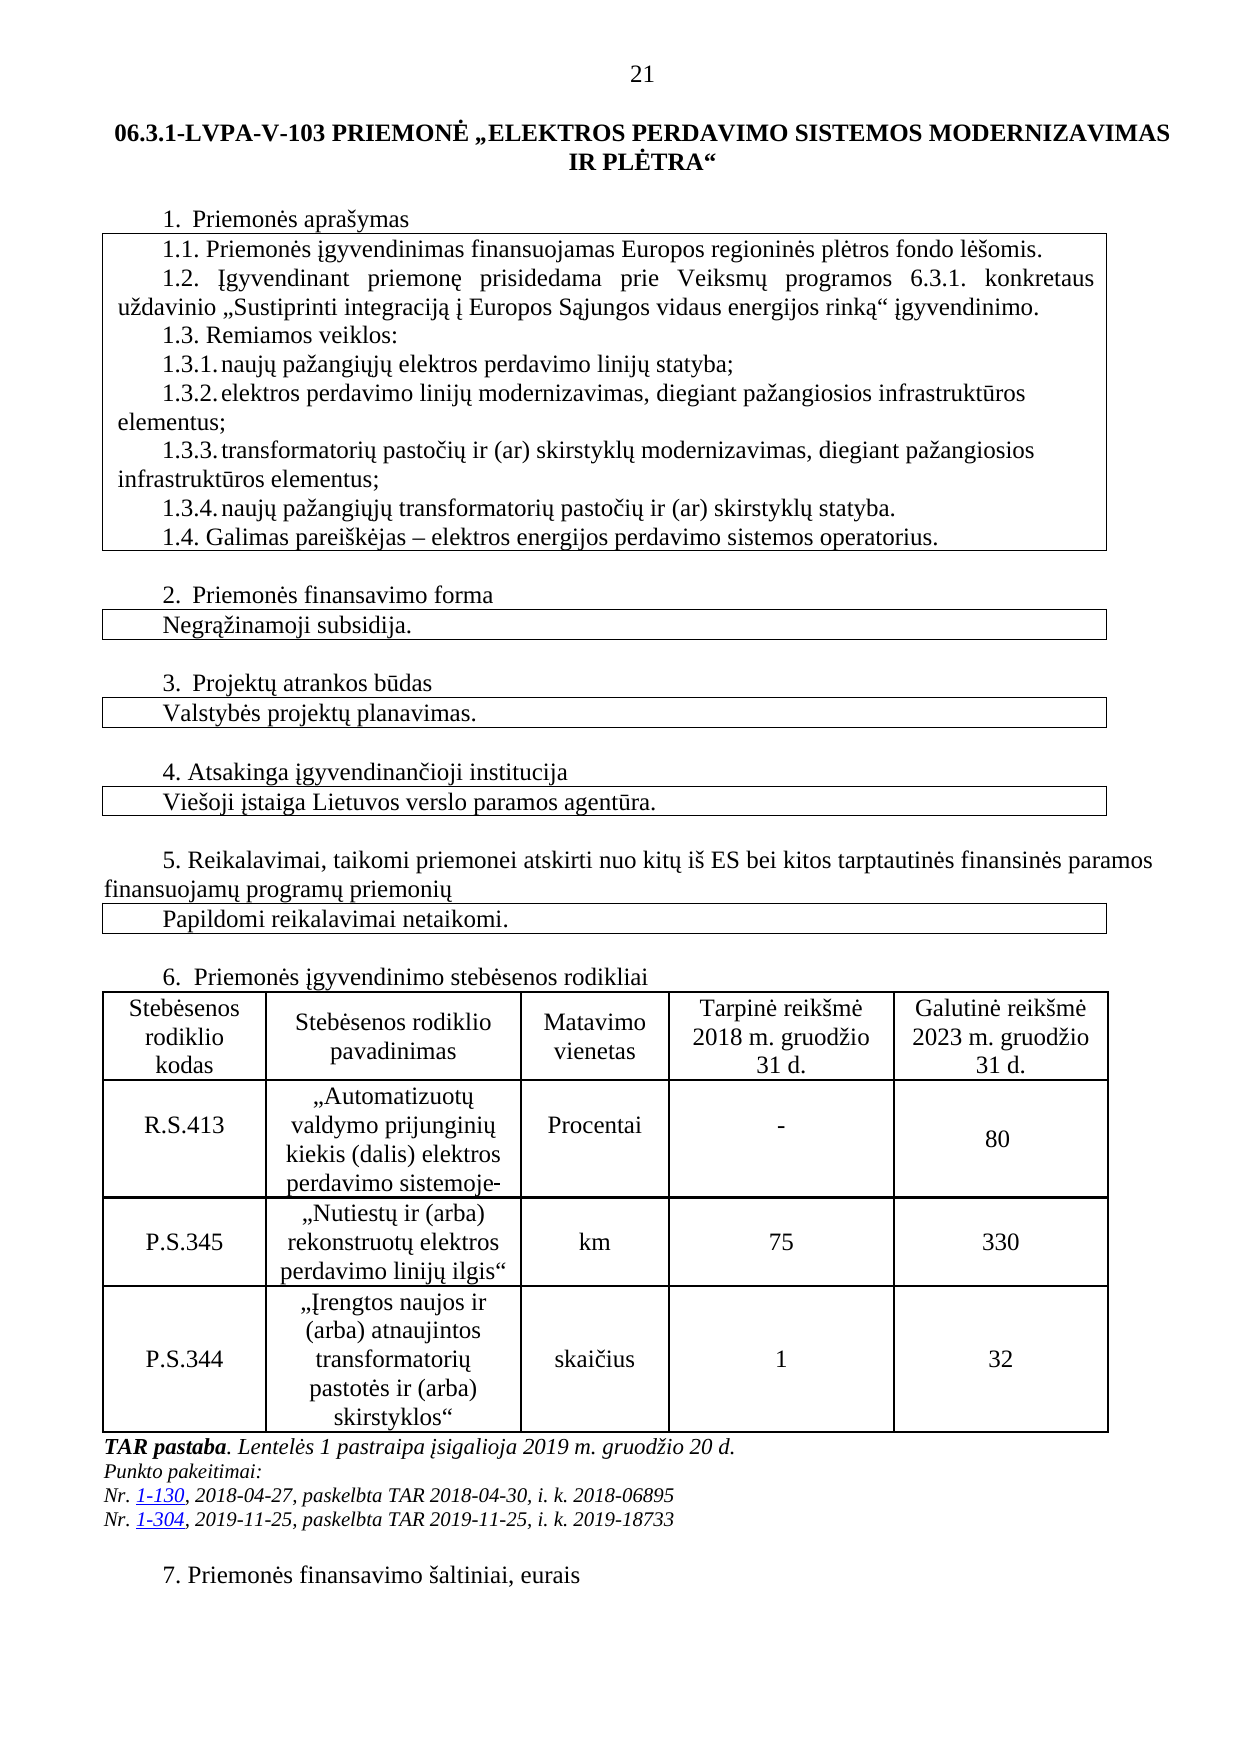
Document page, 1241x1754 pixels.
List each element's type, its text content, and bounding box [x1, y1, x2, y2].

table_cell 1.3. Remiamos veiklos: 1.3.1. naujų pažangiųjų elektros perdavimo linijų statyba; 1.3.2. elektros perdavimo linijų modernizavimas, diegiant pažangiosios infrastruktūros elementus; 1.3.3. transformatorių pastočių ir (ar) skirstyklų modernizavimas, diegiant pažangiosios infrastruktūros elementus; 1.3.4. naujų pažangiųjų transformatorių pastočių ir (ar) skirstyklų statyba. [103, 320, 1106, 522]
table_header Matavimo vienetas [522, 993, 668, 1079]
table_header Stebėsenos rodiklio kodas [104, 993, 265, 1079]
table_cell P.S.344 [104, 1287, 265, 1431]
text 3. Projektų atrankos būdas [160, 668, 1181, 697]
text Punkto pakeitimai: [103, 1459, 1181, 1483]
table_header Stebėsenos rodiklio pavadinimas [267, 993, 520, 1079]
table_header Papildomi reikalavimai netaikomi. [103, 904, 1106, 932]
text Nr. 1-304, 2019-11-25, paskelbta TAR 2019-11-25, i. k. 2019-18733 [103, 1507, 1181, 1531]
table_cell - [670, 1081, 893, 1196]
table_cell „Įrengtos naujos ir (arba) atnaujintos transformatorių pastotės ir (arba) skirstyklos“ [267, 1287, 520, 1431]
table_cell „Automatizuotų valdymo prijunginių kiekis (dalis) elektros perdavimo sistemoje [267, 1081, 520, 1196]
table_header 1.1. Priemonės įgyvendinimas finansuojamas Europos regioninės plėtros fondo lėšomis. 1.2. Įgyvendinant priemonę prisidedama prie Veiksmų programos 6.3.1. konkretaus uždavinio „Sustiprinti integraciją į Europos Sąjungos vidaus energijos rinką“ įgyvendinimo. [103, 234, 1106, 320]
text 1. Priemonės aprašymas [103, 204, 1181, 233]
table_header Valstybės projektų planavimas. [103, 698, 1106, 727]
table_header Galutinė reikšmė 2023 m. gruodžio 31 d. [895, 993, 1107, 1079]
table_cell 75 [670, 1199, 893, 1285]
table_cell 330 [895, 1199, 1107, 1285]
text TAR pastaba. Lentelės 1 pastraipa įsigalioja 2019 m. gruodžio 20 d. [103, 1433, 1181, 1459]
table_cell „Nutiestų ir (arba) rekonstruotų elektros perdavimo linijų ilgis“ [267, 1199, 520, 1285]
table_cell skaičius [522, 1287, 668, 1431]
text 6. Priemonės įgyvendinimo stebėsenos rodikliai [103, 962, 1181, 991]
text 4. Atsakinga įgyvendinančioji institucija [103, 757, 1181, 786]
table_cell Procentai [522, 1081, 668, 1196]
table_cell km [522, 1199, 668, 1285]
table_cell P.S.345 [104, 1199, 265, 1285]
table_cell 32 [895, 1287, 1107, 1431]
text Nr. 1-130, 2018-04-27, paskelbta TAR 2018-04-30, i. k. 2018-06895 [103, 1483, 1181, 1507]
table_header Viešoji įstaiga Lietuvos verslo paramos agentūra. [103, 787, 1106, 815]
table_header Tarpinė reikšmė 2018 m. gruodžio 31 d. [670, 993, 893, 1079]
text 5. Reikalavimai, taikomi priemonei atskirti nuo kitų iš ES bei kitos tarptautinės finansinės paramos finansuojamų programų priemonių [103, 845, 1181, 903]
table_cell 1 [670, 1287, 893, 1431]
text 2. Priemonės finansavimo forma [160, 580, 1181, 609]
table_header Negrąžinamoji subsidija. [103, 610, 1106, 639]
text 06.3.1-LVPA-V-103 PRIEMONĖ „Elektros perdavimo sistemos modernizavimas ir plėtra“ [103, 118, 1181, 176]
table_cell R.S.413 [104, 1081, 265, 1196]
table_cell 80 [895, 1081, 1107, 1196]
table_cell 1.4. Galimas pareiškėjas – elektros energijos perdavimo sistemos operatorius. [103, 522, 1106, 550]
text 7. Priemonės finansavimo šaltiniai, eurais [103, 1560, 1193, 1589]
